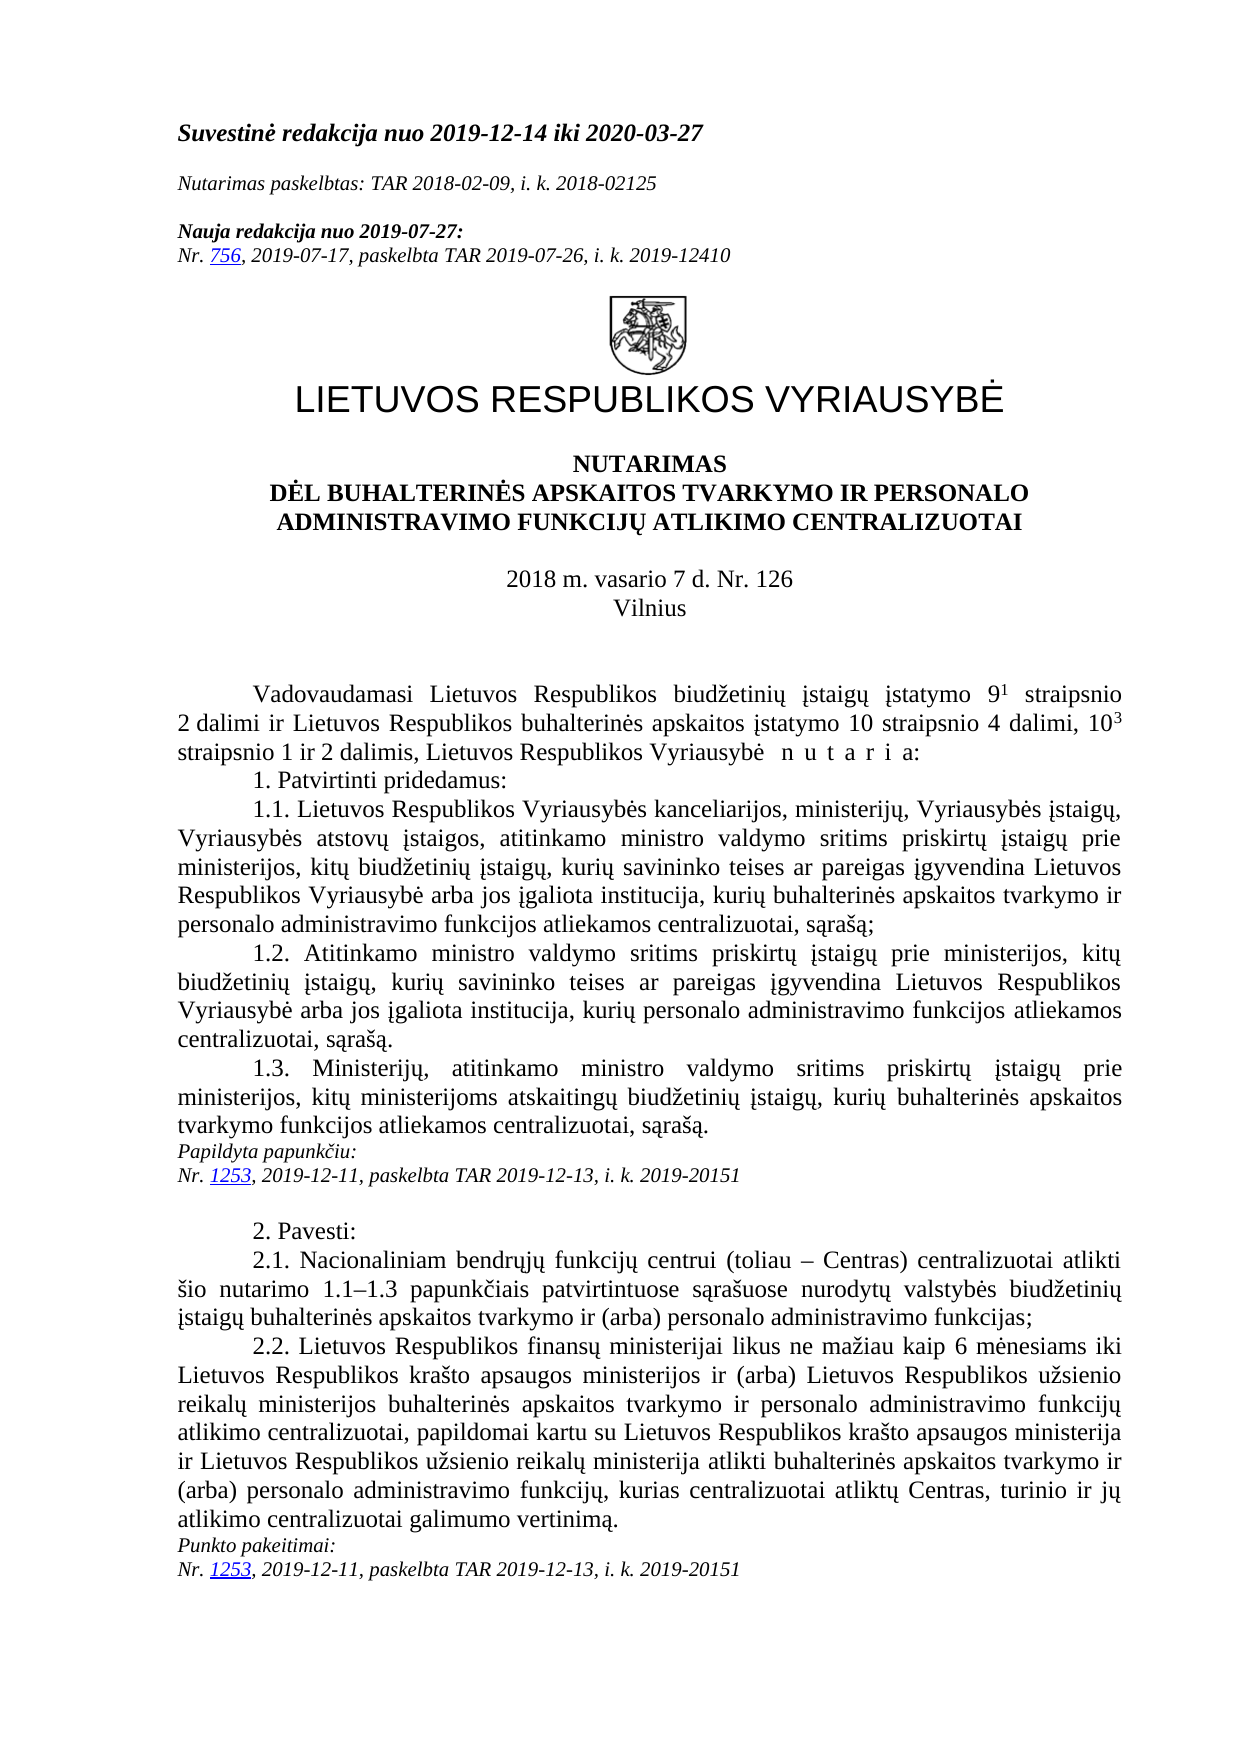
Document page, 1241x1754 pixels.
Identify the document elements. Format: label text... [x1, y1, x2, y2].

text 2018 m. vasario 7 d. Nr. 126 [177, 564, 1122, 593]
text 1.1. Lietuvos Respublikos Vyriausybės kanceliarijos, ministerijų, Vyriausybės įstaigų, Vyriausybės atstovų įstaigos, atitinkamo ministro valdymo sritims priskirtų įstaigų prie ministerijos, kitų biudžetinių įstaigų, kurių savininko teises ar pareigas įgyvendina Lietuvos Respublikos Vyriausybė arba jos įgaliota institucija, kurių buhalterinės apskaitos tvarkymo ir personalo administravimo funkcijos atliekamos centralizuotai, sąrašą; [177, 794, 1122, 938]
text Nr. 756, 2019-07-17, paskelbta TAR 2019-07-26, i. k. 2019-12410 [177, 243, 1122, 267]
text 1.3. Ministerijų, atitinkamo ministro valdymo sritims priskirtų įstaigų prie ministerijos, kitų ministerijoms atskaitingų biudžetinių įstaigų, kurių buhalterinės apskaitos tvarkymo funkcijos atliekamos centralizuotai, sąrašą. [177, 1053, 1122, 1139]
text 2. Pavesti: [177, 1216, 1122, 1245]
text 1.2. Atitinkamo ministro valdymo sritims priskirtų įstaigų prie ministerijos, kitų biudžetinių įstaigų, kurių savininko teises ar pareigas įgyvendina Lietuvos Respublikos Vyriausybė arba jos įgaliota institucija, kurių personalo administravimo funkcijos atliekamos centralizuotai, sąrašą. [177, 938, 1122, 1053]
text Nutarimas paskelbtas: TAR 2018-02-09, i. k. 2018-02125 [177, 171, 1122, 195]
text Nauja redakcija nuo 2019-07-27: [177, 219, 1122, 243]
text Punkto pakeitimai: [177, 1532, 1122, 1557]
text DĖL BUHALTERINĖS APSKAITOS TVARKYMO IR PERSONALO ADMINISTRAVIMO FUNKCIJŲ ATLIKIMO CENTRALIZUOTAI [177, 478, 1122, 536]
text 2.2. Lietuvos Respublikos finansų ministerijai likus ne mažiau kaip 6 mėnesiams iki Lietuvos Respublikos krašto apsaugos ministerijos ir (arba) Lietuvos Respublikos užsienio reikalų ministerijos buhalterinės apskaitos tvarkymo ir personalo administravimo funkcijų atlikimo centralizuotai, papildomai kartu su Lietuvos Respublikos krašto apsaugos ministerija ir Lietuvos Respublikos užsienio reikalų ministerija atlikti buhalterinės apskaitos tvarkymo ir (arba) personalo administravimo funkcijų, kurias centralizuotai atliktų Centras, turinio ir jų atlikimo centralizuotai galimumo vertinimą. [177, 1331, 1122, 1532]
text Suvestinė redakcija nuo 2019-12-14 iki 2020-03-27 [177, 118, 1122, 147]
text Vadovaudamasi Lietuvos Respublikos biudžetinių įstaigų įstatymo 91 straipsnio 2 dalimi ir Lietuvos Respublikos buhalterinės apskaitos įstatymo 10 straipsnio 4 dalimi, 103 straipsnio 1 ir 2 dalimis, Lietuvos Respublikos Vyriausybė nutaria: [177, 679, 1122, 766]
text 1. Patvirtinti pridedamus: [177, 766, 1122, 794]
text Nr. 1253, 2019-12-11, paskelbta TAR 2019-12-13, i. k. 2019-20151 [177, 1163, 1122, 1187]
text Vilnius [177, 593, 1122, 622]
text Papildyta papunkčiu: [177, 1139, 1122, 1163]
text Lietuvos Respublikos Vyriausybė [177, 377, 1122, 421]
text nutarimas [177, 449, 1122, 478]
text 2.1. Nacionaliniam bendrųjų funkcijų centrui (toliau – Centras) centralizuotai atlikti šio nutarimo 1.1–1.3 papunkčiais patvirtintuose sąrašuose nurodytų valstybės biudžetinių įstaigų buhalterinės apskaitos tvarkymo ir (arba) personalo administravimo funkcijas; [177, 1245, 1122, 1331]
text Nr. 1253, 2019-12-11, paskelbta TAR 2019-12-13, i. k. 2019-20151 [177, 1557, 1122, 1581]
